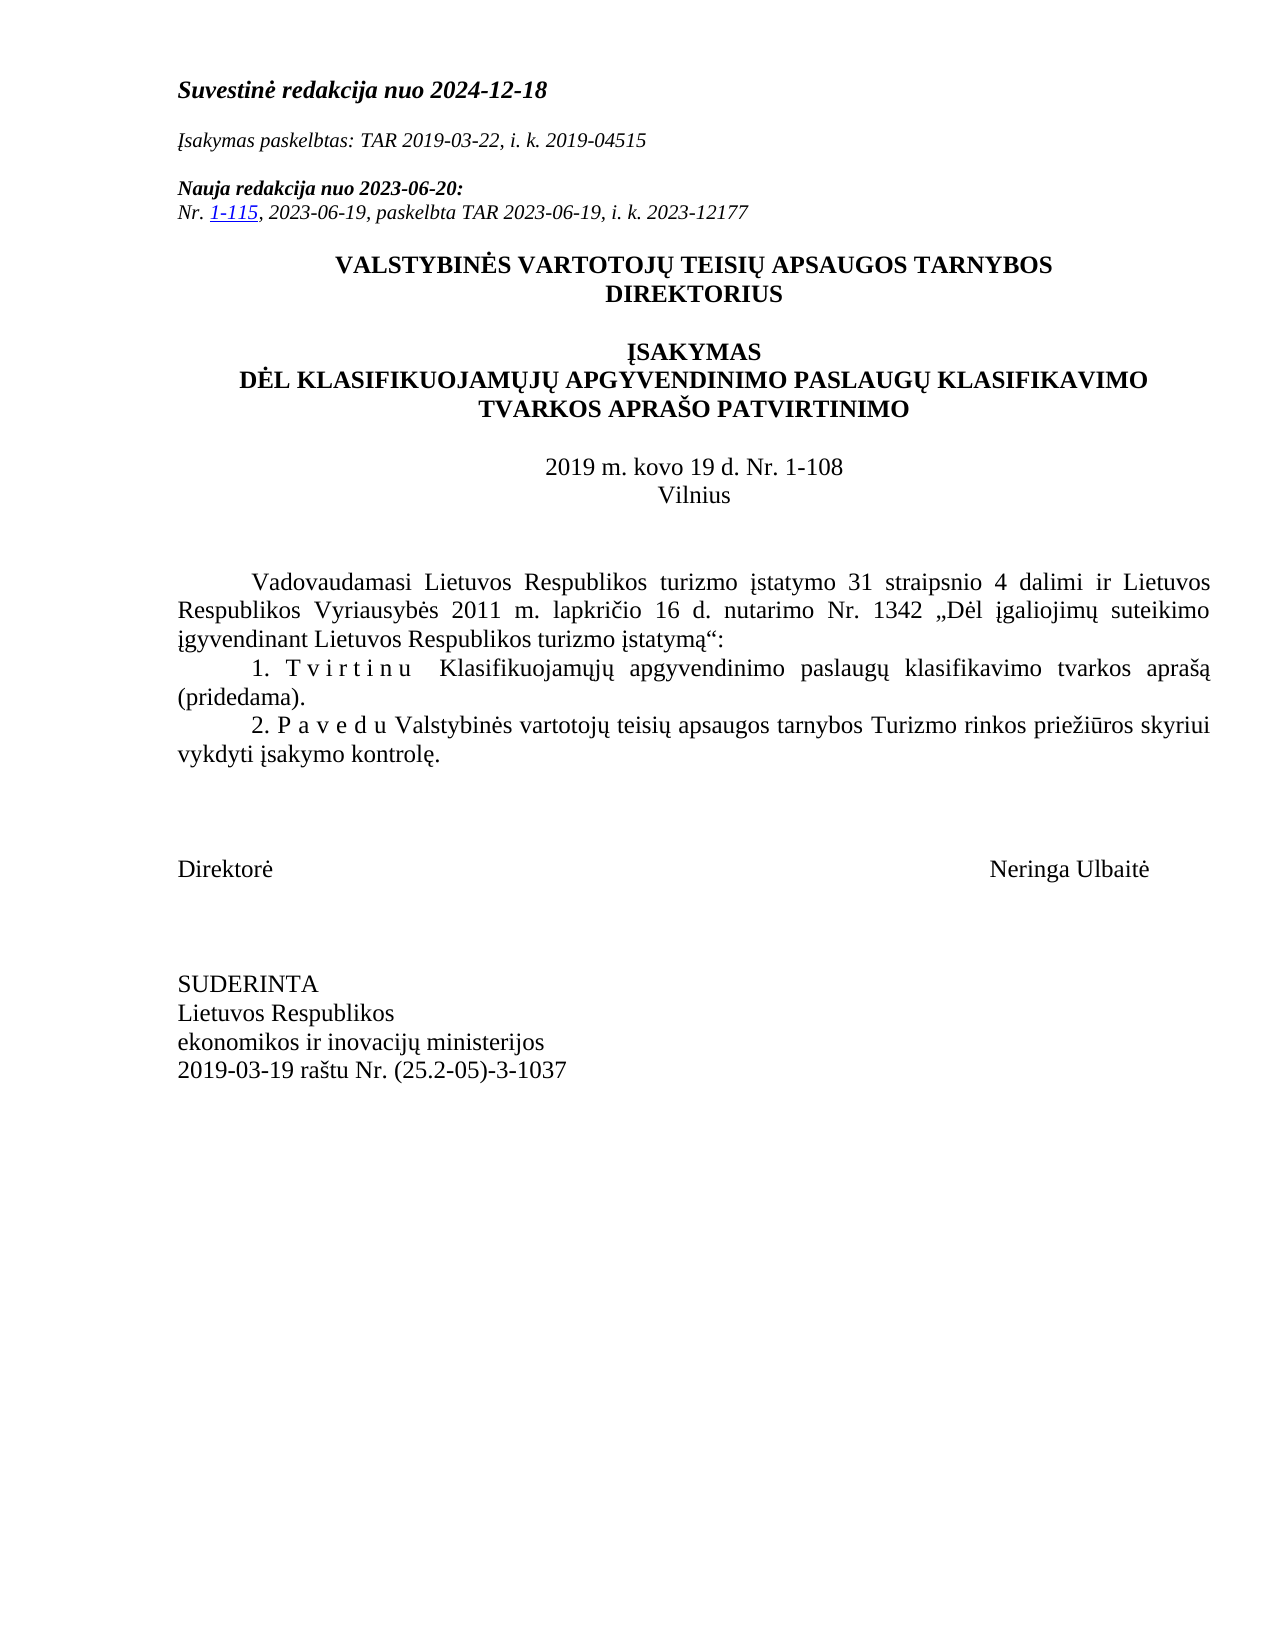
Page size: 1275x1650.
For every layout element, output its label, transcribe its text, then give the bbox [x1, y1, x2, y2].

text ekonomikos ir inovacijų ministerijos [177, 1027, 1211, 1055]
text 1. Tvirtinu Klasifikuojamųjų apgyvendinimo paslaugų klasifikavimo tvarkos aprašą (pridedama). [177, 653, 1211, 710]
text Lietuvos Respublikos [177, 998, 1211, 1027]
text Suvestinė redakcija nuo 2024-12-18 [177, 75, 1211, 104]
text 2019 m. kovo 19 d. Nr. 1-108 [177, 452, 1211, 480]
text 2019-03-19 raštu Nr. (25.2-05)-3-1037 [177, 1055, 1211, 1084]
text Nauja redakcija nuo 2023-06-20: [177, 176, 1211, 200]
text DĖL KLASIFIKUOJAMŲJŲ APGYVENDINIMO PASLAUGŲ KLASIFIKAVIMO TVARKOS APRAŠO PATVIRTINIMO [177, 365, 1211, 423]
text ĮSAKYMAS [177, 337, 1211, 365]
text SUDERINTA [177, 969, 1211, 998]
text Vilnius [177, 480, 1211, 509]
text Įsakymas paskelbtas: TAR 2019-03-22, i. k. 2019-04515 [177, 128, 1211, 152]
text Nr. 1-115, 2023-06-19, paskelbta TAR 2023-06-19, i. k. 2023-12177 [177, 200, 1211, 224]
text Direktorė Neringa Ulbaitė [177, 854, 1211, 883]
text DIREKTORIUS [177, 279, 1211, 308]
text 2. P a v e d u Valstybinės vartotojų teisių apsaugos tarnybos Turizmo rinkos priežiūros skyriui vykdyti įsakymo kontrolę. [177, 710, 1211, 768]
text Vadovaudamasi Lietuvos Respublikos turizmo įstatymo 31 straipsnio 4 dalimi ir Lietuvos Respublikos Vyriausybės 2011 m. lapkričio 16 d. nutarimo Nr. 1342 „Dėl įgaliojimų suteikimo įgyvendinant Lietuvos Respublikos turizmo įstatymą“: [177, 567, 1211, 653]
text VALSTYBINĖS VARTOTOJŲ TEISIŲ APSAUGOS TARNYBOS [177, 250, 1211, 279]
